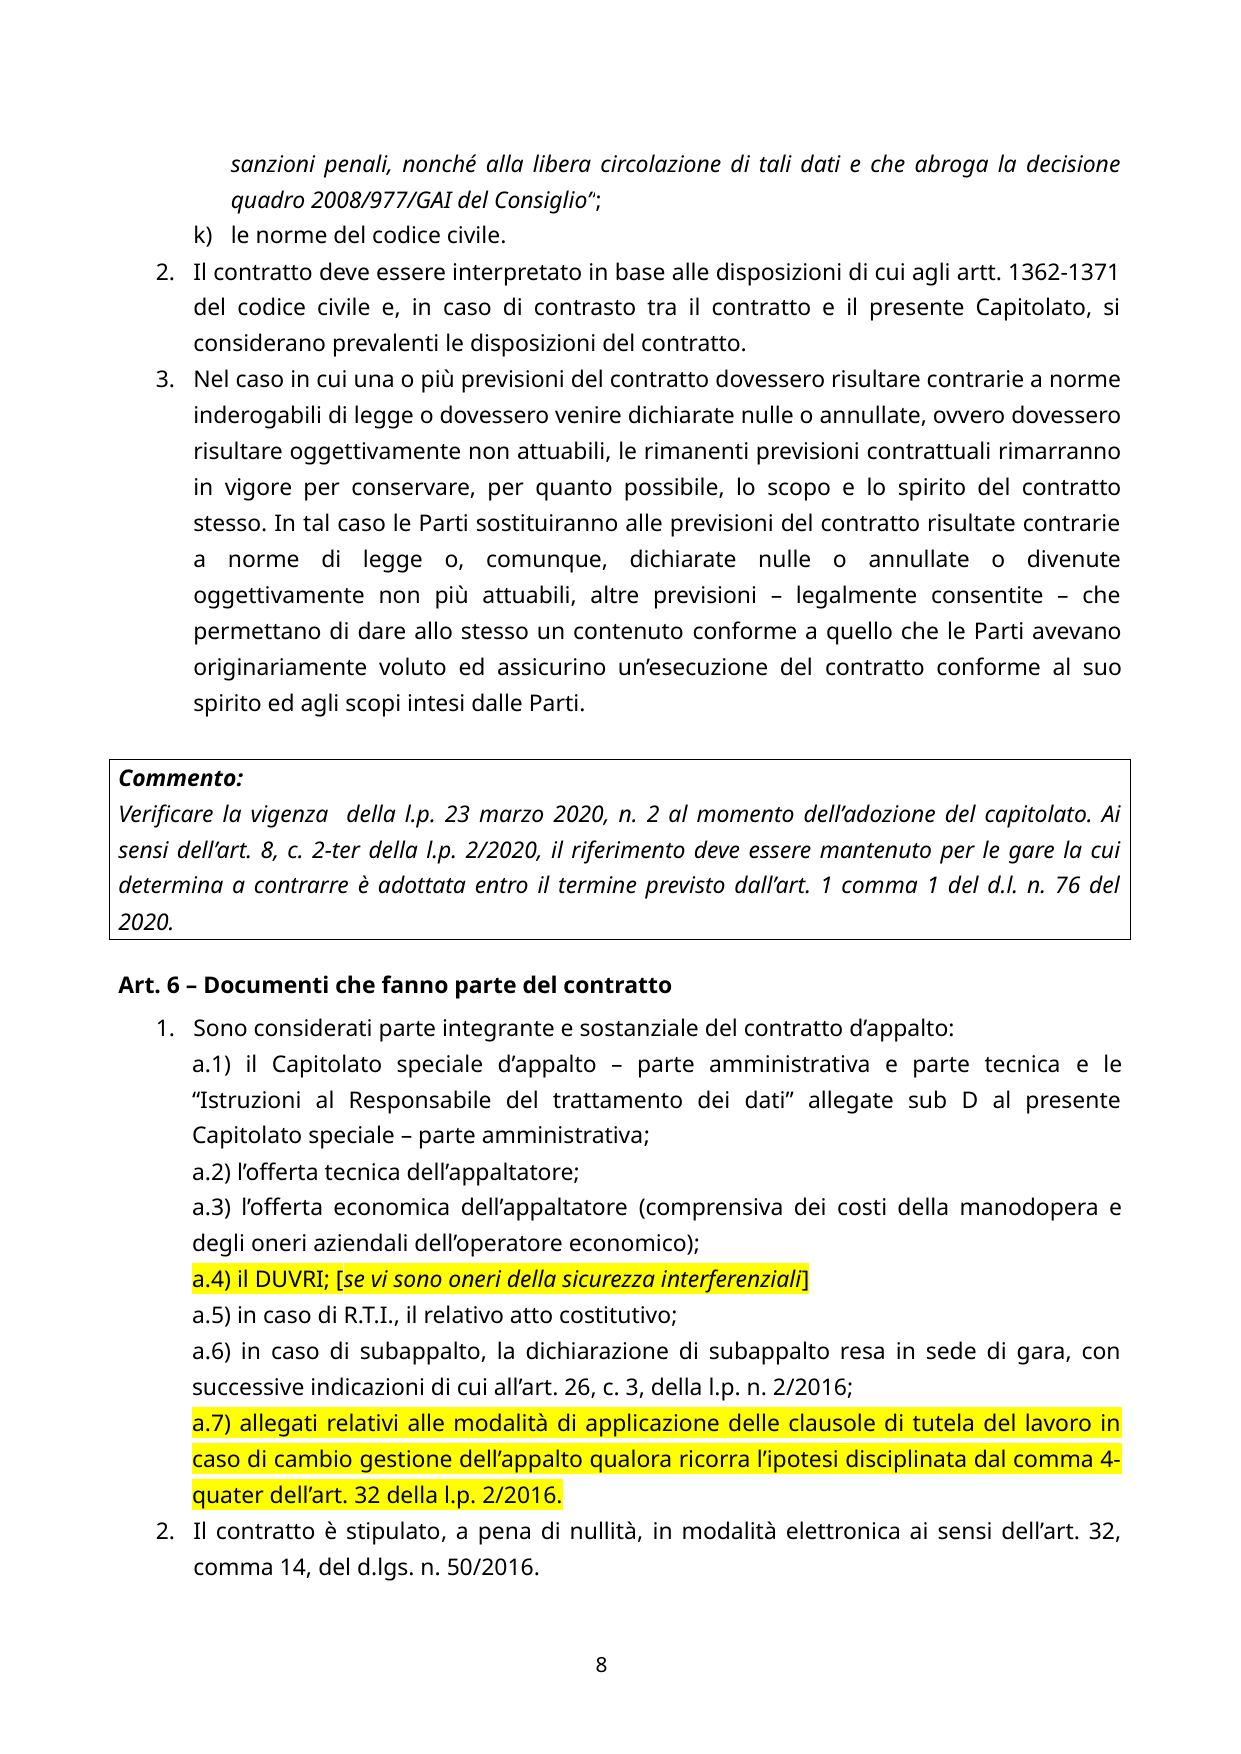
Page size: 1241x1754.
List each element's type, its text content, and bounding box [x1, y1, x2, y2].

list Il contratto deve essere interpretato in base alle disposizioni di cui agli artt. 1362-1371 del codice civile e, in caso di contrasto tra il contratto e il presente Capitolato, si considerano prevalenti le disposizioni del contratto. [156, 255, 1122, 358]
list Nel caso in cui una o più previsioni del contratto dovessero risultare contrarie a norme inderogabili di legge o dovessero venire dichiarate nulle o annullate, ovvero dovessero risultare oggettivamente non attuabili, le rimanenti previsioni contrattuali rimarranno in vigore per conservare, per quanto possibile, lo scopo e lo spirito del contratto stesso. In tal caso le Parti sostituiranno alle previsioni del contratto risultate contrarie a norme di legge o, comunque, dichiarate nulle o annullate o divenute oggettivamente non più attuabili, altre previsioni – legalmente consentite – che permettano di dare allo stesso un contenuto conforme a quello che le Parti avevano originariamente voluto ed assicurino un’esecuzione del contratto conforme al suo spirito ed agli scopi intesi dalle Parti. [156, 363, 1122, 718]
text a.2) l’offerta tecnica dell’appaltatore; [192, 1155, 1122, 1187]
list sanzioni penali, nonché alla libera circolazione di tali dati e che abroga la decisione quadro 2008/977/GAI del Consiglio”; [193, 148, 1122, 215]
list Il contratto è stipulato, a pena di nullità, in modalità elettronica ai sensi dell’art. 32, comma 14, del d.lgs. n. 50/2016. [156, 1515, 1122, 1582]
text Verificare la vigenza della l.p. 23 marzo 2020, n. 2 al momento dell’adozione del capitolato. Ai sensi dell’art. 8, c. 2-ter della l.p. 2/2020, il riferimento deve essere mantenuto per le gare la cui determina a contrarre è adottata entro il termine previsto dall’art. 1 comma 1 del d.l. n. 76 del 2020. [110, 794, 1130, 939]
text a.6) in caso di subappalto, la dichiarazione di subappalto resa in sede di gara, con successive indicazioni di cui all’art. 26, c. 3, della l.p. n. 2/2016; [192, 1335, 1122, 1402]
list Sono considerati parte integrante e sostanziale del contratto d’appalto: [156, 1012, 1122, 1043]
subtitle Art. 6 – Documenti che fanno parte del contratto [118, 969, 1122, 1001]
text a.3) l’offerta economica dell’appaltatore (comprensiva dei costi della manodopera e degli oneri aziendali dell’operatore economico); [192, 1191, 1122, 1258]
text a.4) il DUVRI; [se vi sono oneri della sicurezza interferenziali] [192, 1263, 1122, 1294]
text Commento: [110, 760, 1130, 793]
text a.1) il Capitolato speciale d’appalto – parte amministrativa e parte tecnica e le “Istruzioni al Responsabile del trattamento dei dati” allegate sub D al presente Capitolato speciale – parte amministrativa; [192, 1048, 1122, 1151]
list le norme del codice civile. [193, 219, 1122, 251]
text a.7) allegati relativi alle modalità di applicazione delle clausole di tutela del lavoro in caso di cambio gestione dell’appalto qualora ricorra l’ipotesi disciplinata dal comma 4-quater dell’art. 32 della l.p. 2/2016. [192, 1407, 1122, 1510]
text a.5) in caso di R.T.I., il relativo atto costitutivo; [192, 1299, 1122, 1330]
